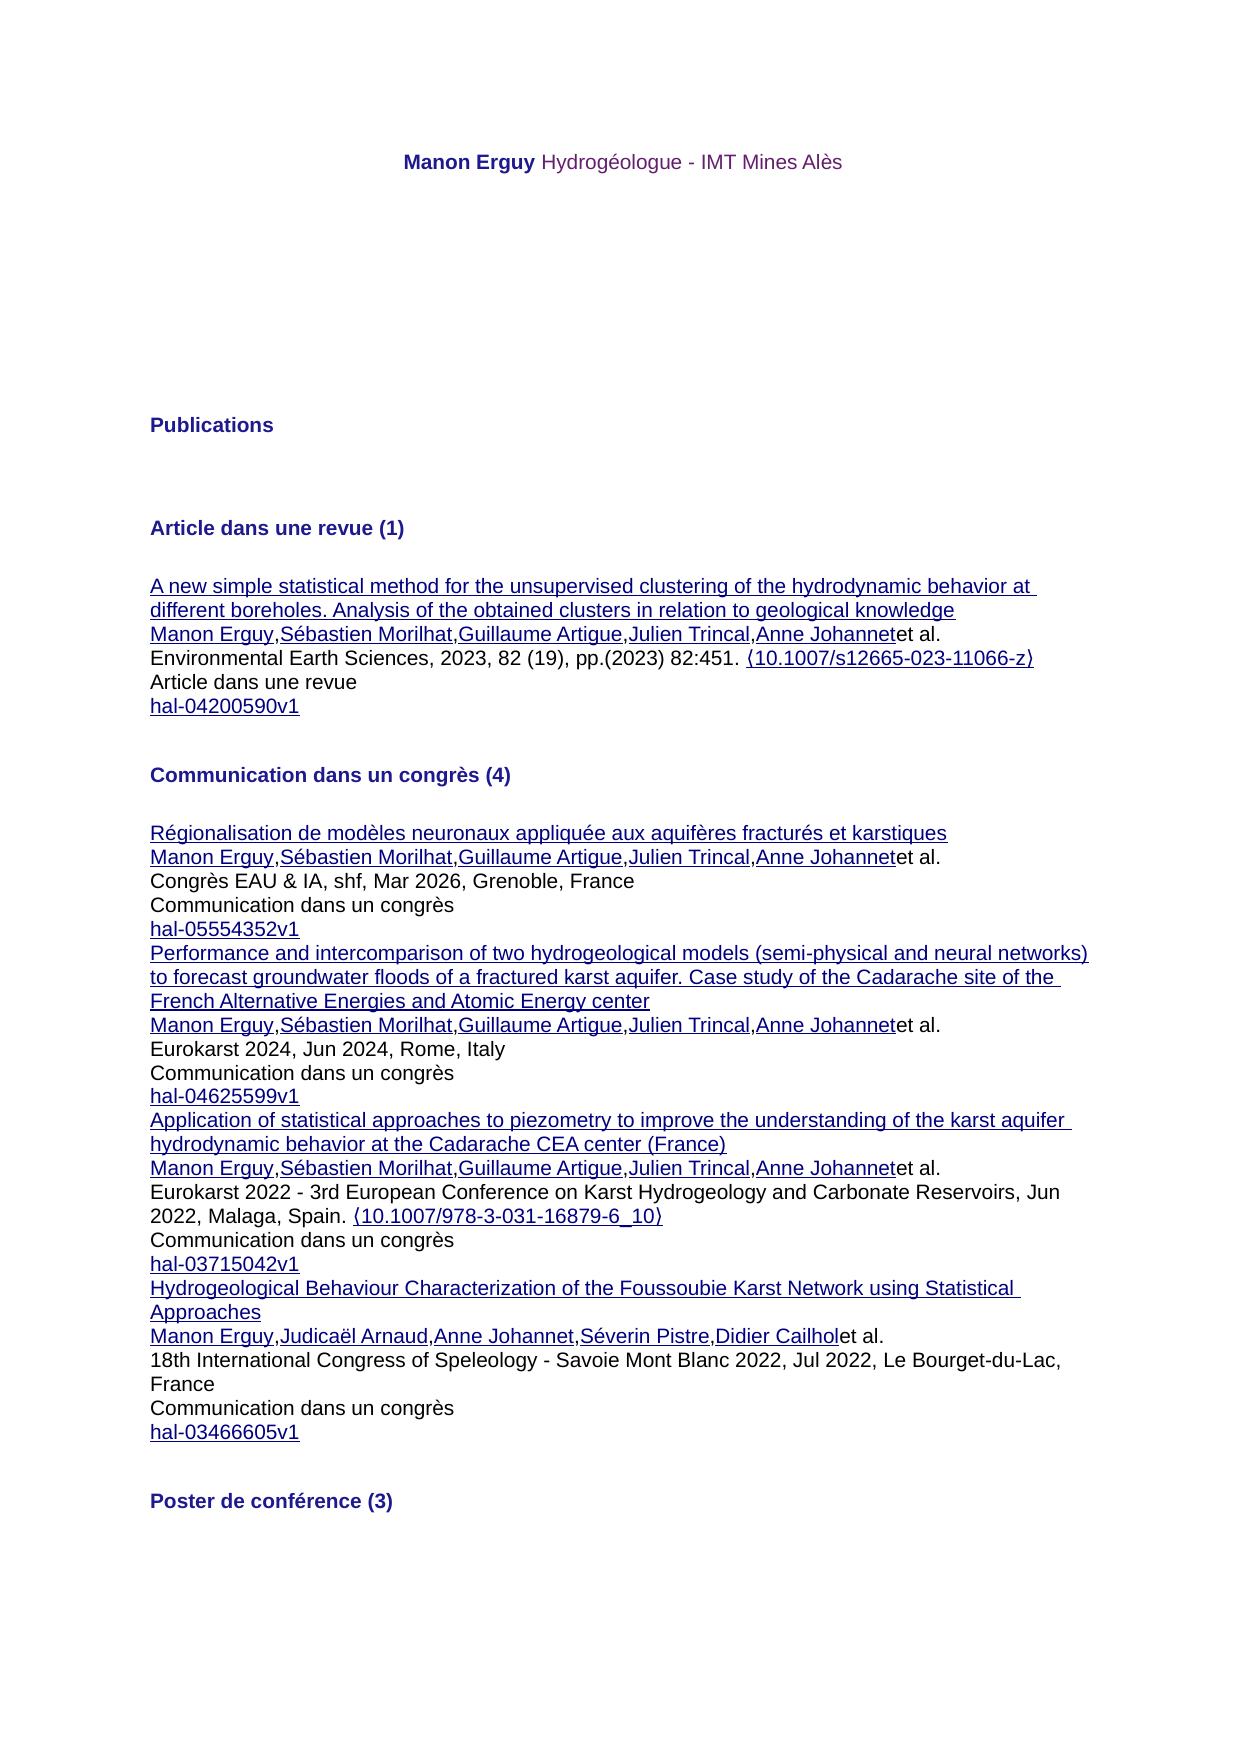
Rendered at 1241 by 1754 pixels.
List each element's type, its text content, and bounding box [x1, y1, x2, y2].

table_cell Application of statistical approaches to piezometry to improve the understanding of the karst aquifer hydrodynamic behavior at the Cadarache CEA center (France) Manon Erguy,Sébastien Morilhat,Guillaume Artigue,Julien Trincal,Anne Johannetet al. Eurokarst 2022 - 3rd European Conference on Karst Hydrogeology and Carbonate Reservoirs, Jun 2022, Malaga, Spain. ⟨10.1007/978-3-031-16879-6_10⟩ Communication dans un congrès hal-03715042v1 [150, 1108, 1090, 1276]
subtitle Publications [150, 412, 1090, 436]
subtitle Manon Erguy Hydrogéologue - IMT Mines Alès [150, 150, 1090, 174]
table_header Régionalisation de modèles neuronaux appliquée aux aquifères fracturés et karstiques Manon Erguy,Sébastien Morilhat,Guillaume Artigue,Julien Trincal,Anne Johannetet al. Congrès EAU & IA, shf, Mar 2026, Grenoble, France Communication dans un congrès hal-05554352v1 [150, 821, 1090, 941]
table_cell Hydrogeological Behaviour Characterization of the Foussoubie Karst Network using Statistical Approaches Manon Erguy,Judicaël Arnaud,Anne Johannet,Séverin Pistre,Didier Cailholet al. 18th International Congress of Speleology - Savoie Mont Blanc 2022, Jul 2022, Le Bourget-du-Lac, France Communication dans un congrès hal-03466605v1 [150, 1276, 1090, 1444]
table_cell Performance and intercomparison of two hydrogeological models (semi-physical and neural networks) to forecast groundwater floods of a fractured karst aquifer. Case study of the Cadarache site of the French Alternative Energies and Atomic Energy center Manon Erguy,Sébastien Morilhat,Guillaume Artigue,Julien Trincal,Anne Johannetet al. Eurokarst 2024, Jun 2024, Rome, Italy Communication dans un congrès hal-04625599v1 [150, 941, 1090, 1108]
subtitle Communication dans un congrès (4) [150, 762, 1090, 786]
subtitle Article dans une revue (1) [150, 516, 1090, 539]
subtitle Poster de conférence (3) [150, 1488, 1090, 1512]
table_header A new simple statistical method for the unsupervised clustering of the hydrodynamic behavior at different boreholes. Analysis of the obtained clusters in relation to geological knowledge Manon Erguy,Sébastien Morilhat,Guillaume Artigue,Julien Trincal,Anne Johannetet al. Environmental Earth Sciences, 2023, 82 (19), pp.(2023) 82:451. ⟨10.1007/s12665-023-11066-z⟩ Article dans une revue hal-04200590v1 [150, 574, 1090, 718]
